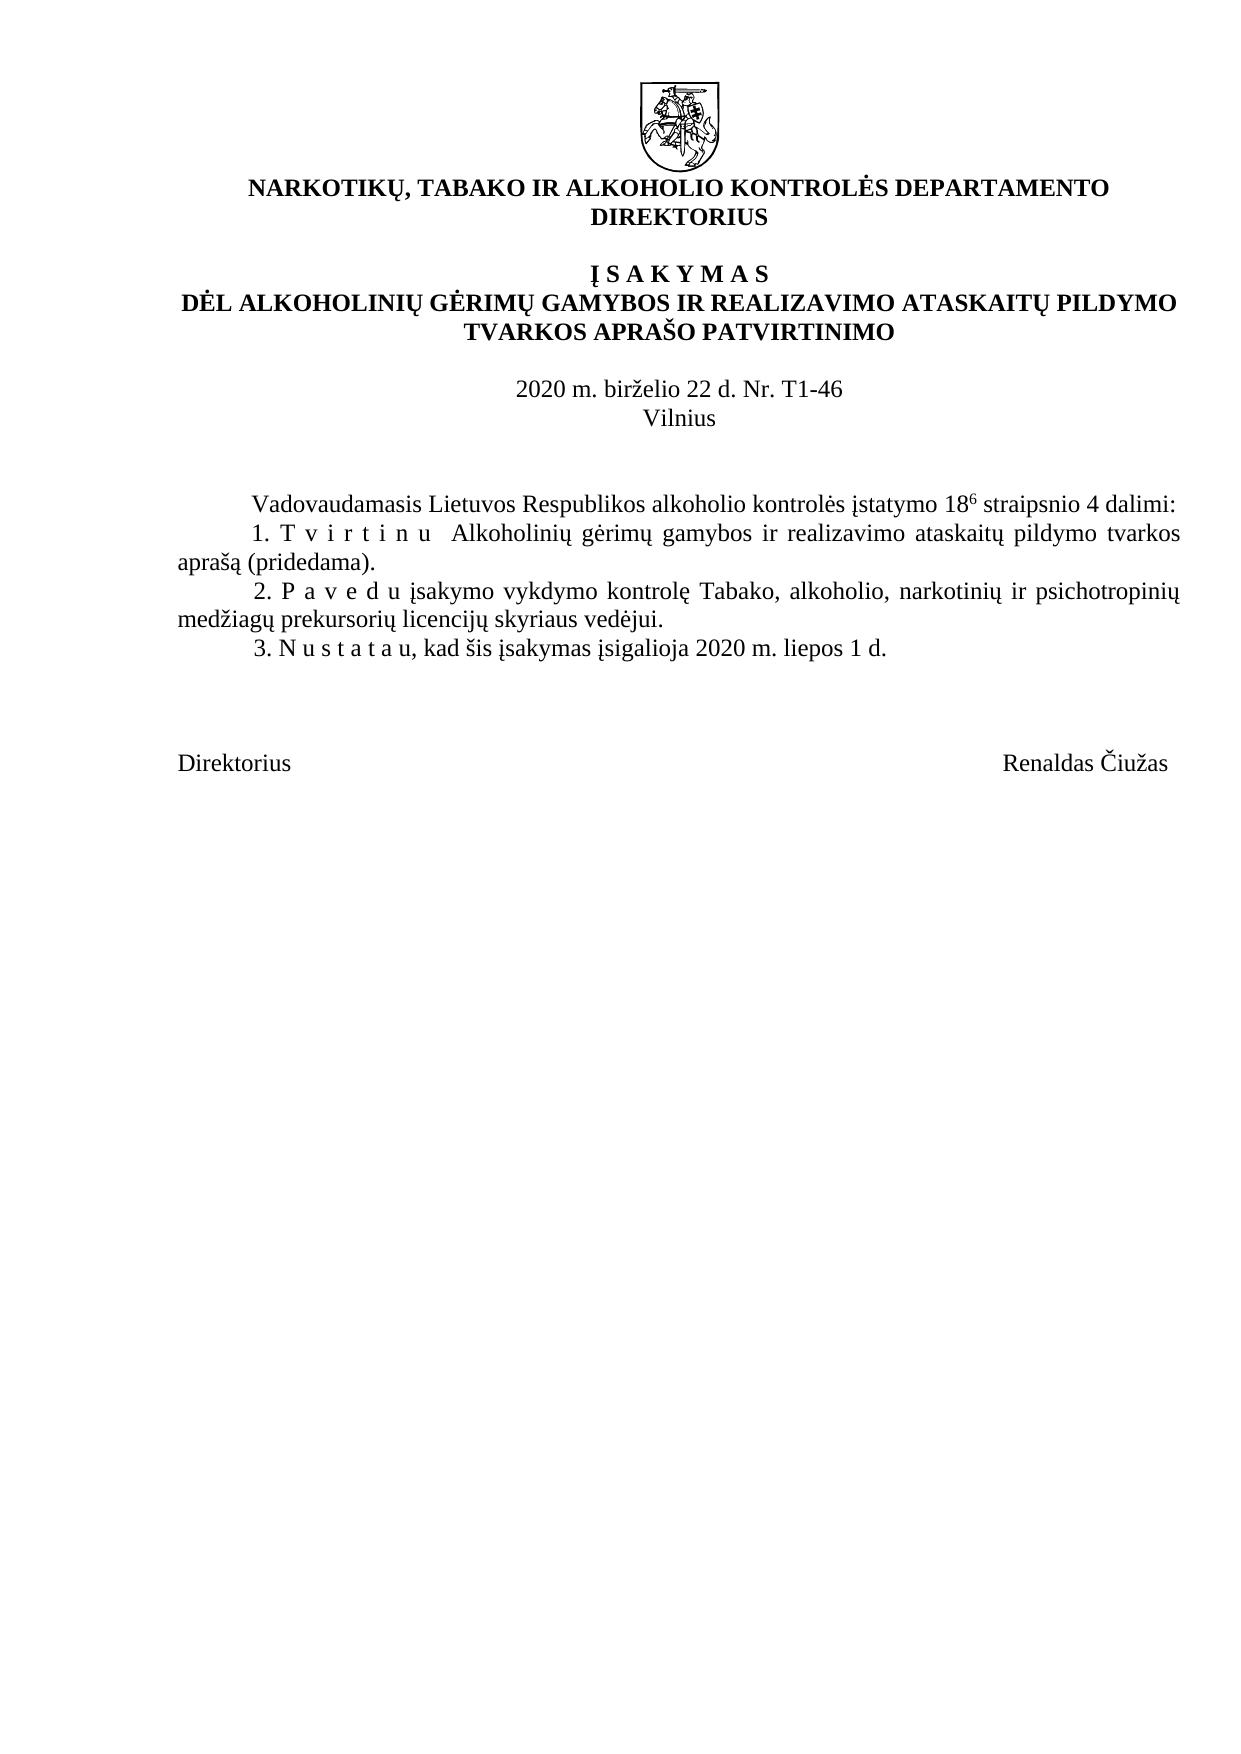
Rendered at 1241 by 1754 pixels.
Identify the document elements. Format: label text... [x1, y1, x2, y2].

text 3. N u s t a t a u, kad šis įsakymas įsigalioja 2020 m. liepos 1 d. [177, 633, 1181, 662]
text Vadovaudamasis Lietuvos Respublikos alkoholio kontrolės įstatymo 186 straipsnio 4 dalimi: [177, 489, 1181, 518]
text Direktorius Renaldas Čiužas [177, 748, 1181, 777]
text DĖL ALKOHOLINIŲ GĖRIMŲ GAMYBOS IR REALIZAVIMO ATASKAITŲ PILDYMO TVARKOS APRAŠO PATVIRTINIMO [177, 288, 1181, 346]
text Vilnius [177, 403, 1181, 432]
text 2020 m. birželio 22 d. Nr. T1-46 [177, 374, 1181, 403]
text 2. P a v e d u įsakymo vykdymo kontrolę Tabako, alkoholio, narkotinių ir psichotropinių medžiagų prekursorių licencijų skyriaus vedėjui. [177, 576, 1181, 633]
text 1. T v i r t i n u Alkoholinių gėrimų gamybos ir realizavimo ataskaitų pildymo tvarkos aprašą (pridedama). [177, 518, 1181, 576]
text NARKOTIKŲ, TABAKO IR ALKOHOLIO KONTROLĖS DEPARTAMENTO DIREKTORIUS [177, 173, 1181, 231]
text ĮSAKYMAS [177, 259, 1181, 288]
